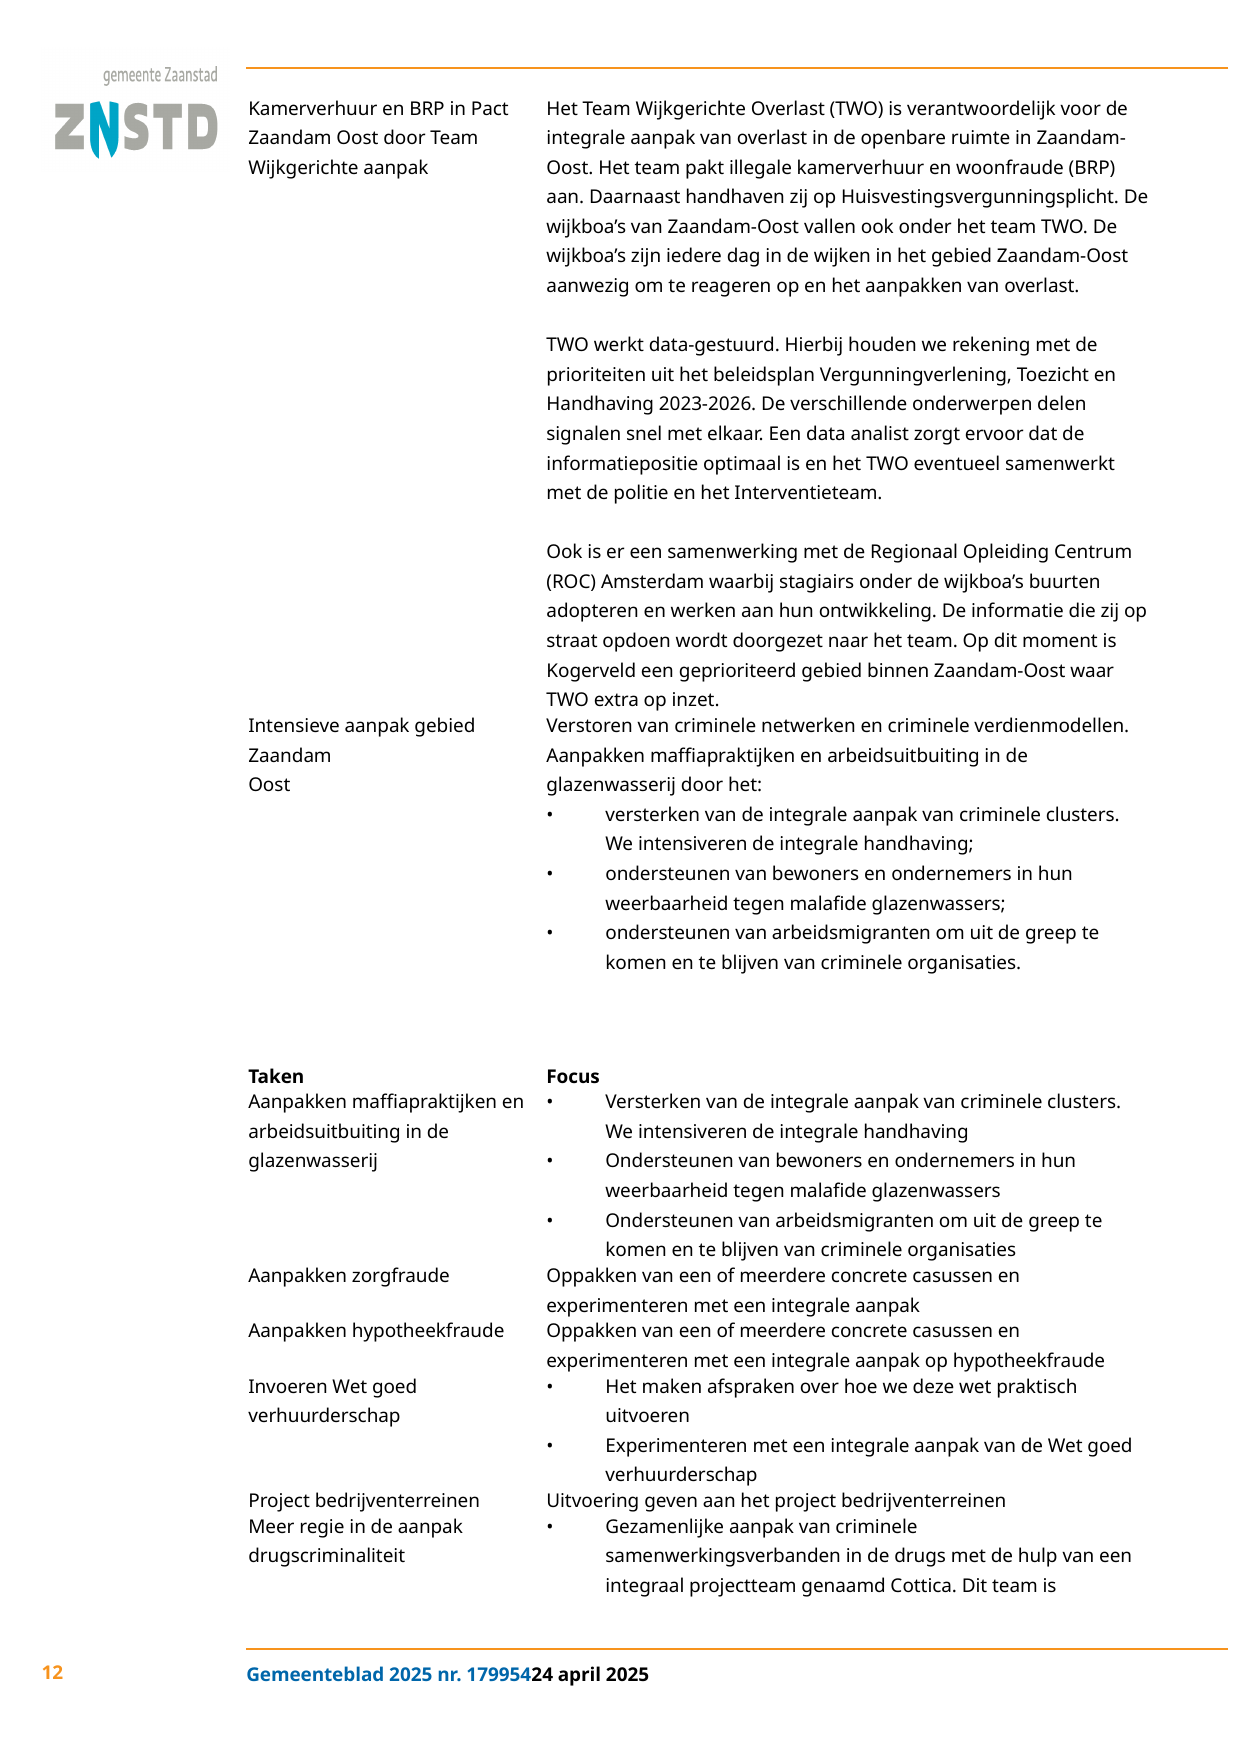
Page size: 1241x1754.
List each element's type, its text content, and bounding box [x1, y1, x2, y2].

table_cell Gezamenlijke aanpak van criminele samenwerkingsverbanden in de drugs met de hulp van een integraal projectteam genaamd Cottica. Dit team is [546, 1513, 1152, 1598]
table_cell Meer regie in de aanpak drugscriminaliteit [248, 1513, 546, 1598]
table_cell Uitvoering geven aan het project bedrijventerreinen [546, 1487, 1152, 1513]
table_cell Aanpakken zorgfraude [248, 1262, 546, 1317]
table_cell Invoeren Wet goed verhuurderschap [248, 1373, 546, 1487]
table_cell Kamerverhuur en BRP in Pact Zaandam Oost door Team Wijkgerichte aanpak [248, 95, 546, 712]
picture [41, 47, 231, 172]
table_cell Focus [546, 1063, 1152, 1088]
table_cell Verstoren van criminele netwerken en criminele verdienmodellen. Aanpakken maffiapraktijken en arbeidsuitbuiting in de glazenwasserij door het: versterken van de integrale aanpak van criminele clusters. We intensiveren de integrale handhaving; ondersteunen van bewoners en ondernemers in hun weerbaarheid tegen malafide glazenwassers; ondersteunen van arbeidsmigranten om uit de greep te komen en te blijven van criminele organisaties. [546, 712, 1152, 974]
table_cell Het maken afspraken over hoe we deze wet praktisch uitvoeren Experimenteren met een integrale aanpak van de Wet goed verhuurderschap [546, 1373, 1152, 1487]
table_cell Project bedrijventerreinen [248, 1487, 546, 1513]
table_cell Oppakken van een of meerdere concrete casussen en experimenteren met een integrale aanpak [546, 1262, 1152, 1317]
table_cell Versterken van de integrale aanpak van criminele clusters. We intensiveren de integrale handhaving Ondersteunen van bewoners en ondernemers in hun weerbaarheid tegen malafide glazenwassers Ondersteunen van arbeidsmigranten om uit de greep te komen en te blijven van criminele organisaties [546, 1089, 1152, 1262]
table_cell Oppakken van een of meerdere concrete casussen en experimenteren met een integrale aanpak op hypotheekfraude [546, 1318, 1152, 1373]
table_cell Taken [248, 1063, 546, 1088]
table_cell Aanpakken hypotheekfraude [248, 1318, 546, 1373]
table_header [248, 1037, 1152, 1063]
table_cell Aanpakken maffiapraktijken en arbeidsuitbuiting in de glazenwasserij [248, 1089, 546, 1262]
table_cell Intensieve aanpak gebied Zaandam Oost [248, 712, 546, 974]
table_cell Het Team Wijkgerichte Overlast (TWO) is verantwoordelijk voor de integrale aanpak van overlast in de openbare ruimte in Zaandam-Oost. Het team pakt illegale kamerverhuur en woonfraude (BRP) aan. Daarnaast handhaven zij op Huisvestingsvergunningsplicht. De wijkboa’s van Zaandam-Oost vallen ook onder het team TWO. De wijkboa’s zijn iedere dag in de wijken in het gebied Zaandam-Oost aanwezig om te reageren op en het aanpakken van overlast. TWO werkt data-gestuurd. Hierbij houden we rekening met de prioriteiten uit het beleidsplan Vergunningverlening, Toezicht en Handhaving 2023-2026. De verschillende onderwerpen delen signalen snel met elkaar. Een data analist zorgt ervoor dat de informatiepositie optimaal is en het TWO eventueel samenwerkt met de politie en het Interventieteam. Ook is er een samenwerking met de Regionaal Opleiding Centrum (ROC) Amsterdam waarbij stagiairs onder de wijkboa’s buurten adopteren en werken aan hun ontwikkeling. De informatie die zij op straat opdoen wordt doorgezet naar het team. Op dit moment is Kogerveld een geprioriteerd gebied binnen Zaandam-Oost waar TWO extra op inzet. [546, 95, 1152, 712]
